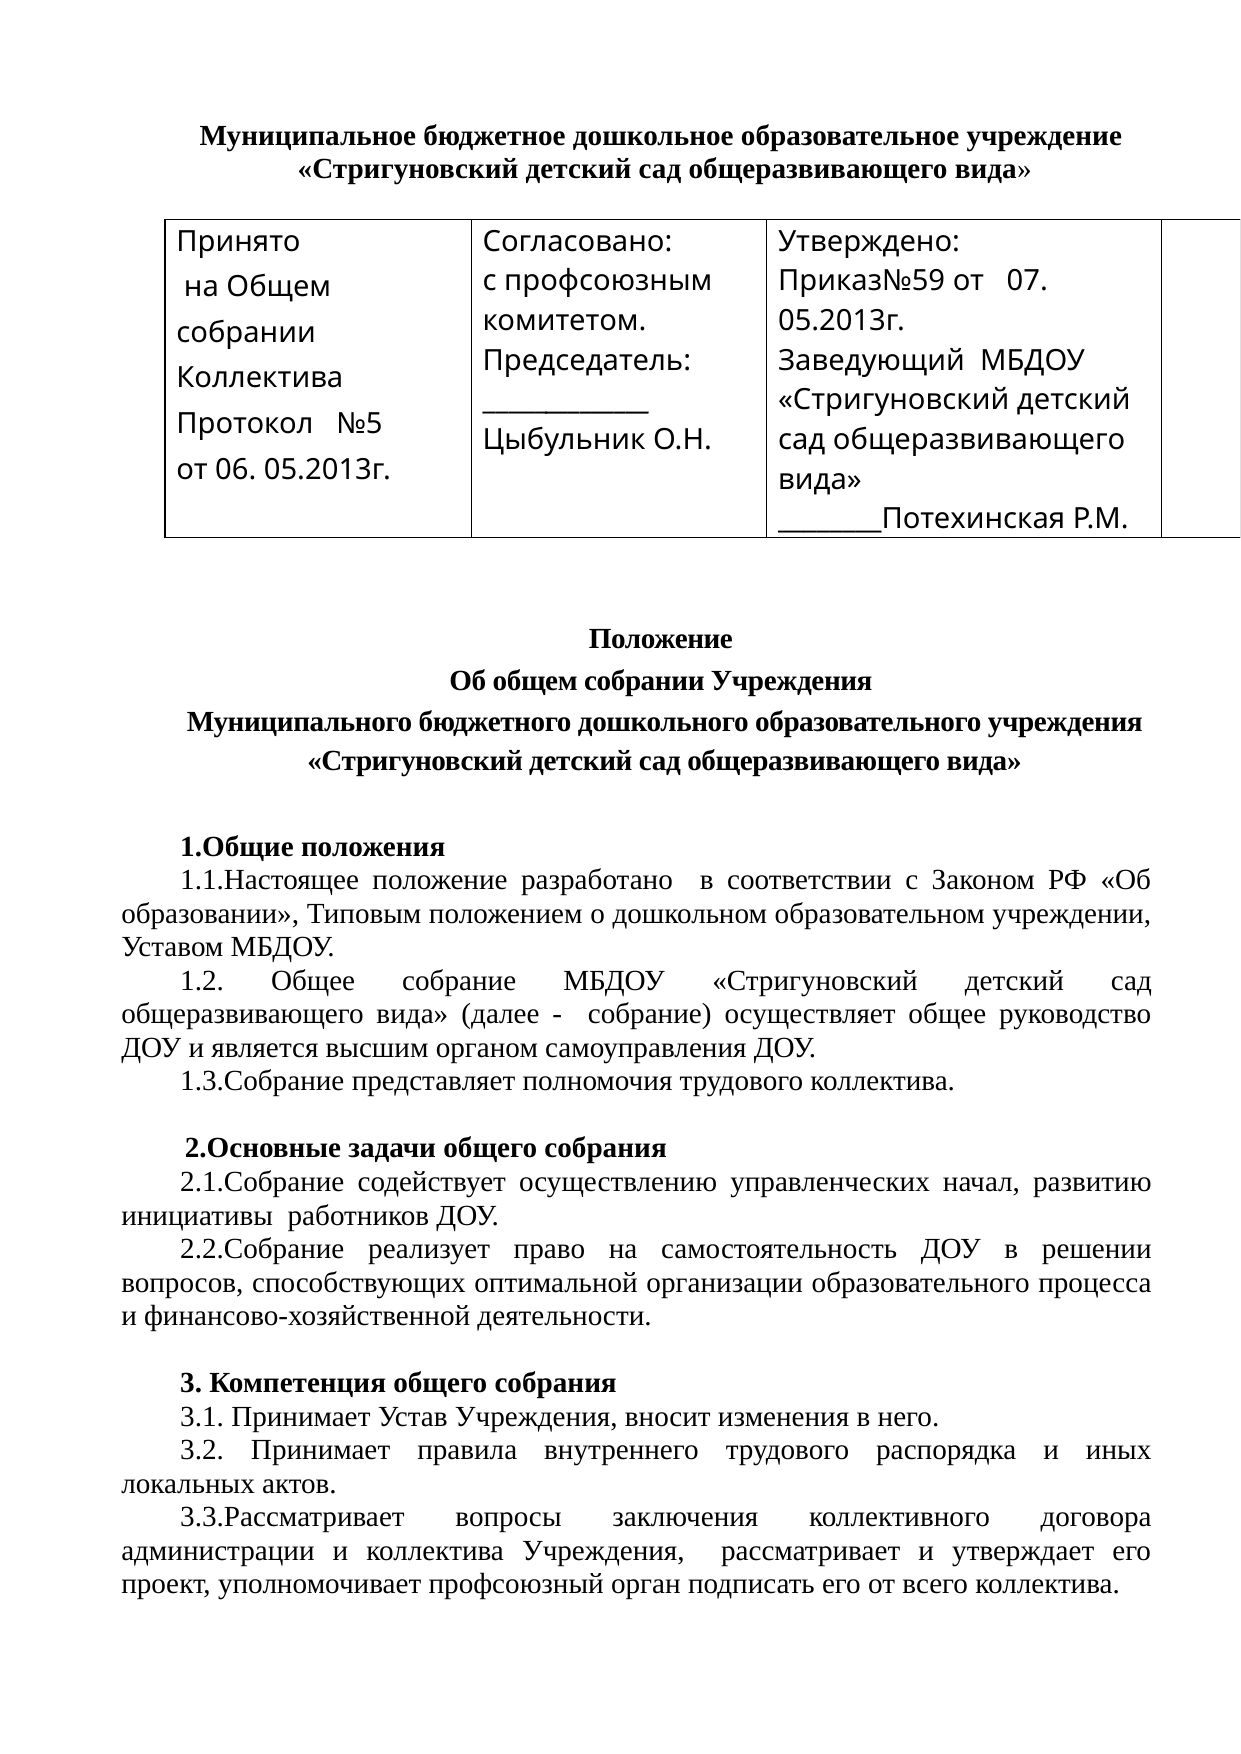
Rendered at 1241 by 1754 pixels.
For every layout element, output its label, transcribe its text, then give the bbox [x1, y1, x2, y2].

text 1.2. Общее собрание МБДОУ «Стригуновский детский сад общеразвивающего вида» (далее - собрание) осуществляет общее руководство ДОУ и является высшим органом самоуправления ДОУ. [121, 963, 1152, 1063]
text 1.3.Собрание представляет полномочия трудового коллектива. [121, 1063, 1152, 1097]
text Об общем собрании Учреждения [177, 663, 1152, 696]
text 1.Общие положения [121, 829, 1152, 862]
text 3. Компетенция общего собрания [121, 1365, 1152, 1399]
text Положение [177, 621, 1152, 655]
text 3.3.Рассматривает вопросы заключения коллективного договора администрации и коллектива Учреждения, рассматривает и утверждает его проект, уполномочивает профсоюзный орган подписать его от всего коллектива. [121, 1499, 1152, 1600]
table_header Утверждено: Приказ№59 от 07. 05.2013г. Заведующий МБДОУ «Стригуновский детский сад общеразвивающего вида» ________Потехинская Р.М. [767, 220, 1161, 537]
text 2.Основные задачи общего собрания [177, 1131, 1152, 1164]
text 2.1.Собрание содействует осуществлению управленческих начал, развитию инициативы работников ДОУ. [121, 1164, 1152, 1231]
table_header [1162, 220, 1240, 537]
table_header Принято на Общем собрании Коллектива Протокол №5 от 06. 05.2013г. [166, 220, 471, 537]
text «Стригуновский детский сад общеразвивающего вида» [177, 152, 1152, 185]
text Муниципальное бюджетное дошкольное образовательное учреждение [177, 118, 1152, 152]
text 1.1.Настоящее положение разработано в соответствии с Законом РФ «Об образовании», Типовым положением о дошкольном образовательном учреждении, Уставом МБДОУ. [121, 862, 1152, 963]
table_header Согласовано: с профсоюзным комитетом. Председатель: ______________ Цыбульник О.Н. [472, 220, 766, 537]
text 2.2.Собрание реализует право на самостоятельность ДОУ в решении вопросов, способствующих оптимальной организации образовательного процесса и финансово-хозяйственной деятельности. [121, 1231, 1152, 1332]
text 3.2. Принимает правила внутреннего трудового распорядка и иных локальных актов. [121, 1432, 1152, 1499]
text Муниципального бюджетного дошкольного образовательного учреждения «Стригуновский детский сад общеразвивающего вида» [177, 704, 1152, 777]
text 3.1. Принимает Устав Учреждения, вносит изменения в него. [121, 1399, 1152, 1432]
